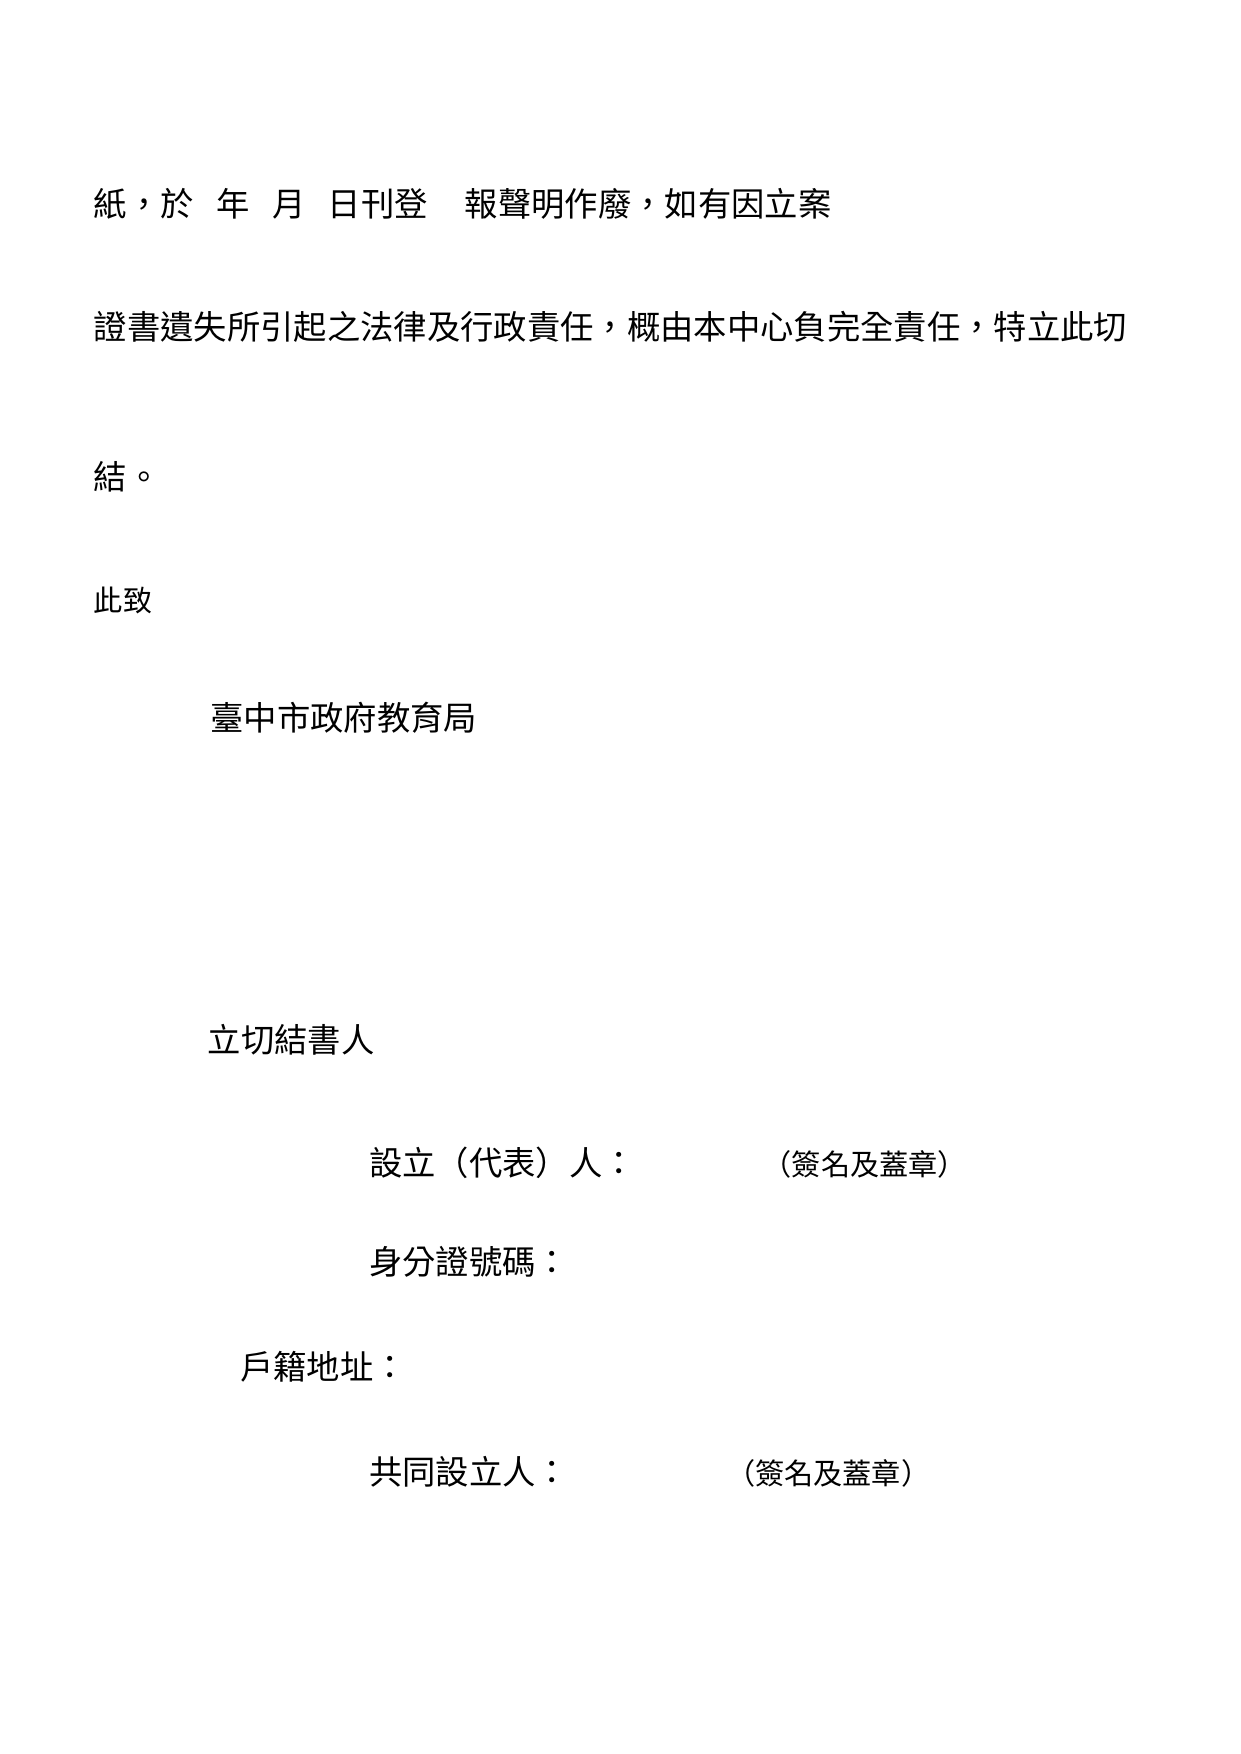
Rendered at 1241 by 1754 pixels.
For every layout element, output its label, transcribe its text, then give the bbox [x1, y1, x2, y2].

text 身分證號碼： [369, 1223, 1125, 1298]
text 設立（代表）人： （簽名及蓋章） [369, 1124, 1125, 1199]
text 臺中市政府教育局 [210, 678, 1125, 753]
text 共同設立人： （簽名及蓋章） [369, 1433, 1125, 1508]
text 立切結書人 [94, 1000, 1125, 1075]
text 證書遺失所引起之法律及行政責任，概由本中心負完全責任，特立此切結。 [94, 288, 1143, 513]
text 戶籍地址： [94, 1328, 1125, 1403]
text 此致 [94, 561, 1125, 636]
text 紙，於 年 月 日刊登 報聲明作廢，如有因立案 [94, 164, 1125, 239]
